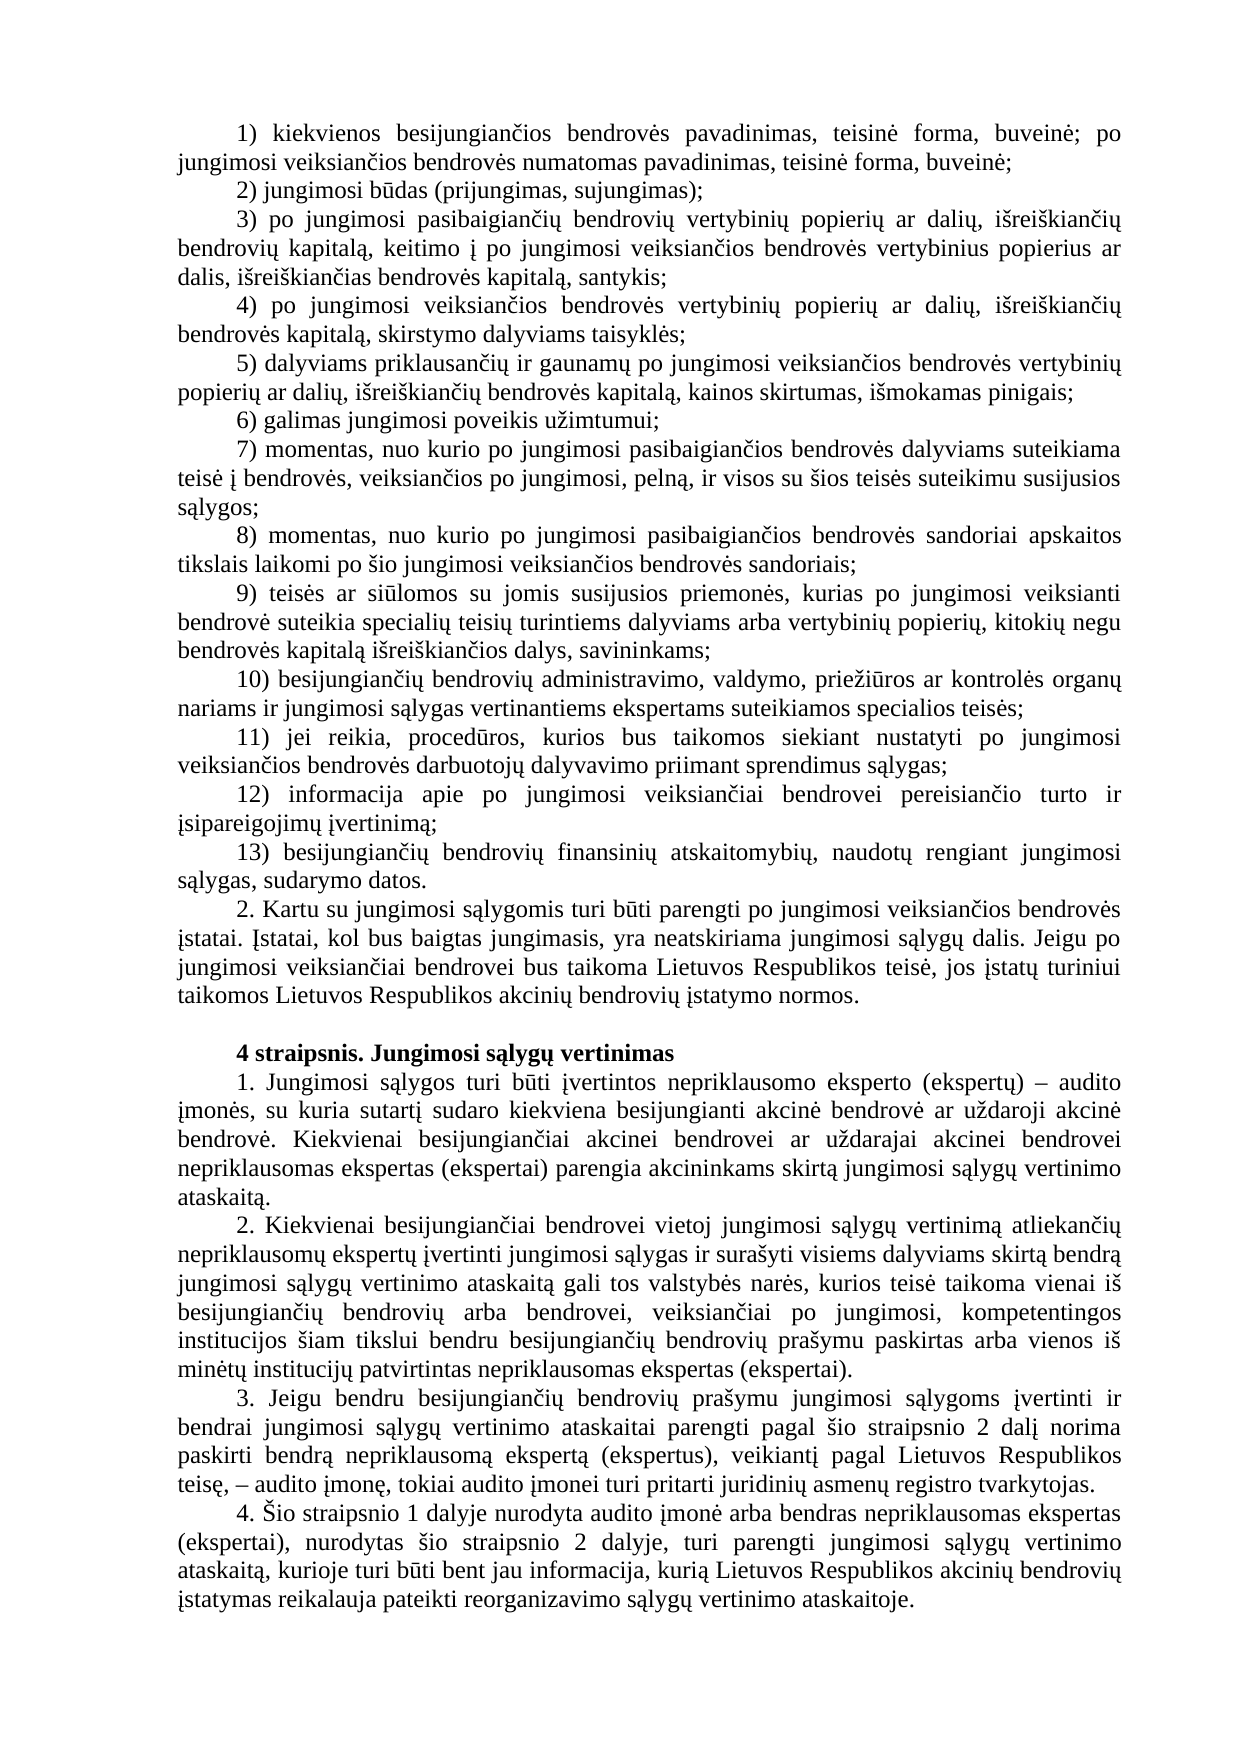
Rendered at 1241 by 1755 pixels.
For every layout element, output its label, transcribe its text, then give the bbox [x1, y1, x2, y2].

text 9) teisės ar siūlomos su jomis susijusios priemonės, kurias po jungimosi veiksianti bendrovė suteikia specialių teisių turintiems dalyviams arba vertybinių popierių, kitokių negu bendrovės kapitalą išreiškiančios dalys, savininkams; [177, 578, 1122, 664]
text 10) besijungiančių bendrovių administravimo, valdymo, priežiūros ar kontrolės organų nariams ir jungimosi sąlygas vertinantiems ekspertams suteikiamos specialios teisės; [177, 664, 1122, 722]
text 7) momentas, nuo kurio po jungimosi pasibaigiančios bendrovės dalyviams suteikiama teisė į bendrovės, veiksiančios po jungimosi, pelną, ir visos su šios teisės suteikimu susijusios sąlygos; [177, 434, 1122, 521]
text 4. Šio straipsnio 1 dalyje nurodyta audito įmonė arba bendras nepriklausomas ekspertas (ekspertai), nurodytas šio straipsnio 2 dalyje, turi parengti jungimosi sąlygų vertinimo ataskaitą, kurioje turi būti bent jau informacija, kurią Lietuvos Respublikos akcinių bendrovių įstatymas reikalauja pateikti reorganizavimo sąlygų vertinimo ataskaitoje. [177, 1498, 1122, 1613]
text 4) po jungimosi veiksiančios bendrovės vertybinių popierių ar dalių, išreiškiančių bendrovės kapitalą, skirstymo dalyviams taisyklės; [177, 291, 1122, 348]
text 3) po jungimosi pasibaigiančių bendrovių vertybinių popierių ar dalių, išreiškiančių bendrovių kapitalą, keitimo į po jungimosi veiksiančios bendrovės vertybinius popierius ar dalis, išreiškiančias bendrovės kapitalą, santykis; [177, 204, 1122, 291]
text 13) besijungiančių bendrovių finansinių atskaitomybių, naudotų rengiant jungimosi sąlygas, sudarymo datos. [177, 837, 1122, 894]
text 3. Jeigu bendru besijungiančių bendrovių prašymu jungimosi sąlygoms įvertinti ir bendrai jungimosi sąlygų vertinimo ataskaitai parengti pagal šio straipsnio 2 dalį norima paskirti bendrą nepriklausomą ekspertą (ekspertus), veikiantį pagal Lietuvos Respublikos teisę, – audito įmonę, tokiai audito įmonei turi pritarti juridinių asmenų registro tvarkytojas. [177, 1383, 1122, 1498]
text 2) jungimosi būdas (prijungimas, sujungimas); [177, 176, 1122, 204]
text 11) jei reikia, procedūros, kurios bus taikomos siekiant nustatyti po jungimosi veiksiančios bendrovės darbuotojų dalyvavimo priimant sprendimus sąlygas; [177, 722, 1122, 779]
text 1. Jungimosi sąlygos turi būti įvertintos nepriklausomo eksperto (ekspertų) – audito įmonės, su kuria sutartį sudaro kiekviena besijungianti akcinė bendrovė ar uždaroji akcinė bendrovė. Kiekvienai besijungiančiai akcinei bendrovei ar uždarajai akcinei bendrovei nepriklausomas ekspertas (ekspertai) parengia akcininkams skirtą jungimosi sąlygų vertinimo ataskaitą. [177, 1067, 1122, 1211]
text 5) dalyviams priklausančių ir gaunamų po jungimosi veiksiančios bendrovės vertybinių popierių ar dalių, išreiškiančių bendrovės kapitalą, kainos skirtumas, išmokamas pinigais; [177, 348, 1122, 406]
text 4 straipsnis. Jungimosi sąlygų vertinimas [177, 1038, 1122, 1067]
text 2. Kiekvienai besijungiančiai bendrovei vietoj jungimosi sąlygų vertinimą atliekančių nepriklausomų ekspertų įvertinti jungimosi sąlygas ir surašyti visiems dalyviams skirtą bendrą jungimosi sąlygų vertinimo ataskaitą gali tos valstybės narės, kurios teisė taikoma vienai iš besijungiančių bendrovių arba bendrovei, veiksiančiai po jungimosi, kompetentingos institucijos šiam tikslui bendru besijungiančių bendrovių prašymu paskirtas arba vienos iš minėtų institucijų patvirtintas nepriklausomas ekspertas (ekspertai). [177, 1211, 1122, 1383]
text 8) momentas, nuo kurio po jungimosi pasibaigiančios bendrovės sandoriai apskaitos tikslais laikomi po šio jungimosi veiksiančios bendrovės sandoriais; [177, 521, 1122, 578]
text 2. Kartu su jungimosi sąlygomis turi būti parengti po jungimosi veiksiančios bendrovės įstatai. Įstatai, kol bus baigtas jungimasis, yra neatskiriama jungimosi sąlygų dalis. Jeigu po jungimosi veiksiančiai bendrovei bus taikoma Lietuvos Respublikos teisė, jos įstatų turiniui taikomos Lietuvos Respublikos akcinių bendrovių įstatymo normos. [177, 894, 1122, 1009]
text 6) galimas jungimosi poveikis užimtumui; [177, 406, 1122, 434]
text 12) informacija apie po jungimosi veiksiančiai bendrovei pereisiančio turto ir įsipareigojimų įvertinimą; [177, 779, 1122, 837]
text 1) kiekvienos besijungiančios bendrovės pavadinimas, teisinė forma, buveinė; po jungimosi veiksiančios bendrovės numatomas pavadinimas, teisinė forma, buveinė; [177, 118, 1122, 176]
